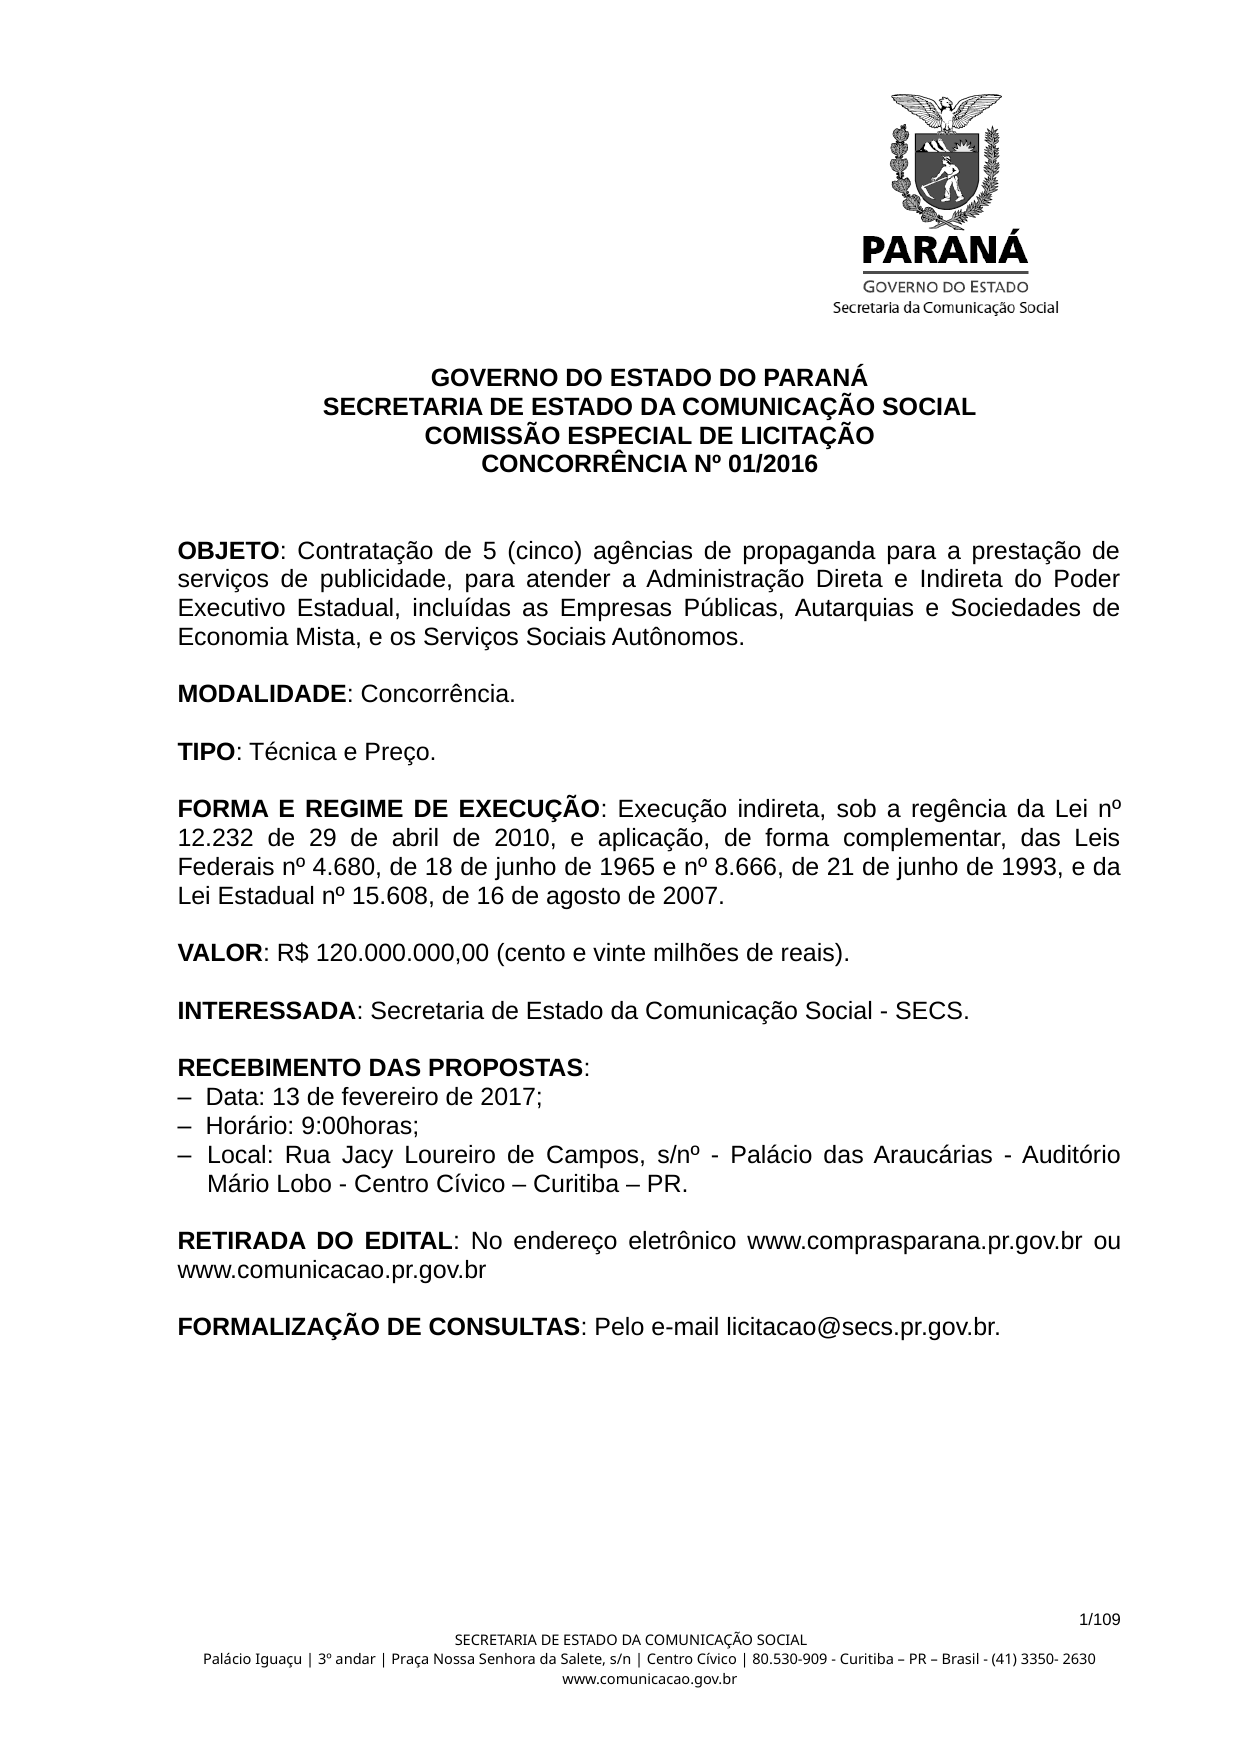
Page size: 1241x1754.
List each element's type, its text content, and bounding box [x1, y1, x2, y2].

text FORMALIZAÇÃO DE CONSULTAS: Pelo e-mail licitacao@secs.pr.gov.br. [177, 1312, 1122, 1341]
text FORMA E REGIME DE EXECUÇÃO: Execução indireta, sob a regência da Lei nº 12.232 de 29 de abril de 2010, e aplicação, de forma complementar, das Leis Federais nº 4.680, de 18 de junho de 1965 e nº 8.666, de 21 de junho de 1993, e da Lei Estadual nº 15.608, de 16 de agosto de 2007. [177, 794, 1122, 909]
text TIPO: Técnica e Preço. [177, 737, 1122, 766]
text COMISSÃO ESPECIAL DE LICITAÇÃO [177, 421, 1122, 449]
text VALOR: R$ 120.000.000,00 (cento e vinte milhões de reais). [177, 938, 1122, 967]
text GOVERNO DO ESTADO DO PARANÁ [177, 363, 1122, 392]
text RETIRADA DO EDITAL: No endereço eletrônico www.comprasparana.pr.gov.br ou www.comunicacao.pr.gov.br [177, 1226, 1122, 1283]
text INTERESSADA: Secretaria de Estado da Comunicação Social - SECS. [177, 996, 1122, 1024]
text RECEBIMENTO DAS PROPOSTAS: [177, 1053, 1122, 1082]
list Data: 13 de fevereiro de 2017; [177, 1082, 1122, 1111]
list Local: Rua Jacy Loureiro de Campos, s/nº - Palácio das Araucárias - Auditório Mário Lobo - Centro Cívico – Curitiba – PR. [177, 1140, 1122, 1197]
text OBJETO: Contratação de 5 (cinco) agências de propaganda para a prestação de serviços de publicidade, para atender a Administração Direta e Indireta do Poder Executivo Estadual, incluídas as Empresas Públicas, Autarquias e Sociedades de Economia Mista, e os Serviços Sociais Autônomos. [177, 536, 1122, 651]
text CONCORRÊNCIA Nº 01/2016 [177, 449, 1122, 478]
list Horário: 9:00horas; [177, 1111, 1122, 1140]
text SECRETARIA DE ESTADO DA COMUNICAÇÃO SOCIAL [177, 392, 1122, 421]
text MODALIDADE: Concorrência. [177, 679, 1122, 708]
